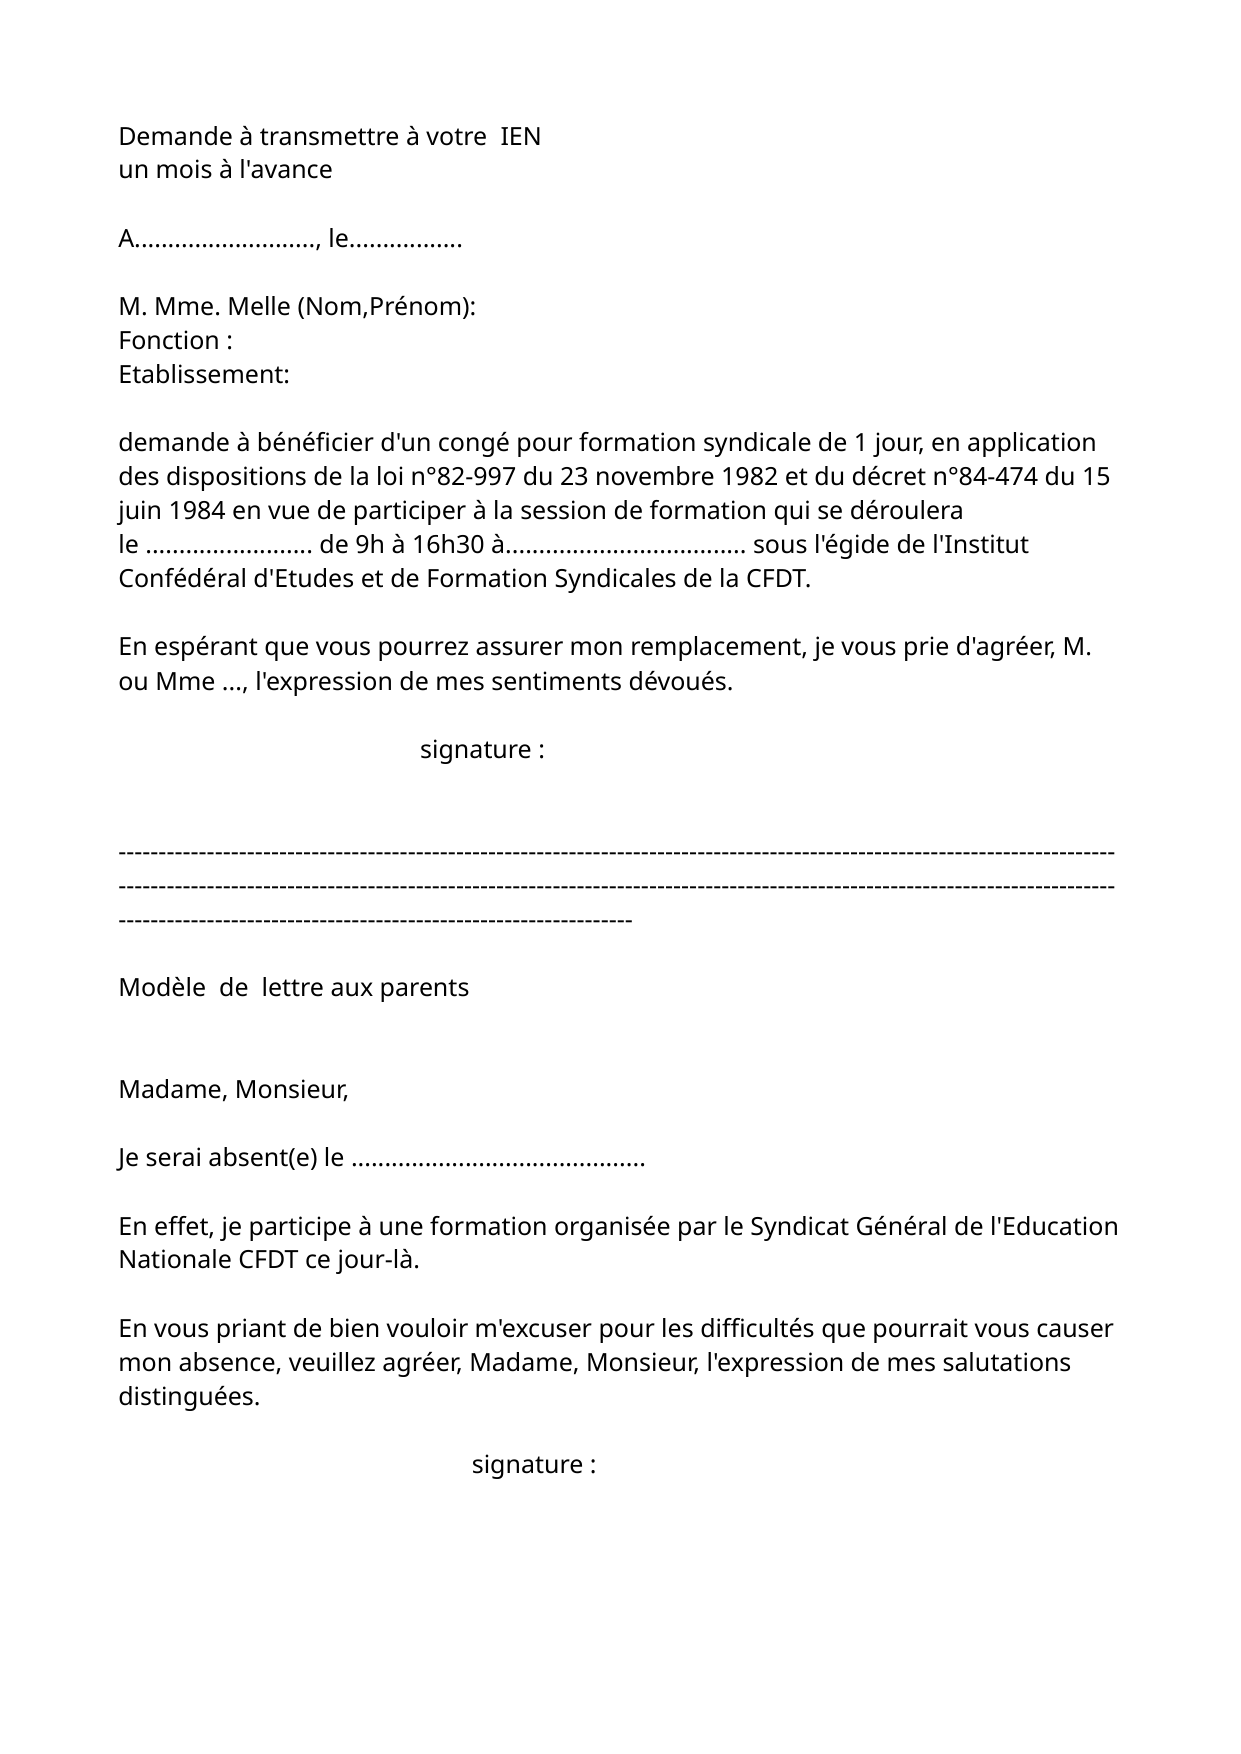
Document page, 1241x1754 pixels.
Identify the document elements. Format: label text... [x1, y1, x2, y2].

text signature : [118, 1447, 1122, 1481]
text Fonction : [118, 322, 1122, 357]
text Modèle de lettre aux parents [118, 970, 1122, 1004]
text A..........................., le................. [118, 220, 1122, 254]
text demande à bénéficier d'un congé pour formation syndicale de 1 jour, en application des dispositions de la loi n°82-997 du 23 novembre 1982 et du décret n°84-474 du 15 juin 1984 en vue de participer à la session de formation qui se déroulera le ......................... de 9h à 16h30 à.................................... sous l'égide de l'Institut Confédéral d'Etudes et de Formation Syndicales de la CFDT. [118, 425, 1122, 595]
text signature : [118, 731, 1122, 765]
text En vous priant de bien vouloir m'excuser pour les difficultés que pourrait vous causer mon absence, veuillez agréer, Madame, Monsieur, l'expression de mes salutations distinguées. [118, 1310, 1122, 1412]
text ------------------------------------------------------------------------------------------------------------------------------------------------------------------------------------------------------------------------------------------------------------------------------------------------------------------------ [118, 833, 1122, 936]
text M. Mme. Melle (Nom,Prénom): [118, 288, 1122, 322]
text un mois à l'avance [118, 152, 1122, 186]
text Je serai absent(e) le ............................................ [118, 1140, 1122, 1174]
text En espérant que vous pourrez assurer mon remplacement, je vous prie d'agréer, M. ou Mme ..., l'expression de mes sentiments dévoués. [118, 629, 1122, 697]
text En effet, je participe à une formation organisée par le Syndicat Général de l'Education Nationale CFDT ce jour-là. [118, 1208, 1122, 1276]
text Madame, Monsieur, [118, 1072, 1122, 1106]
text Demande à transmettre à votre IEN [118, 118, 1122, 152]
text Etablissement: [118, 357, 1122, 391]
